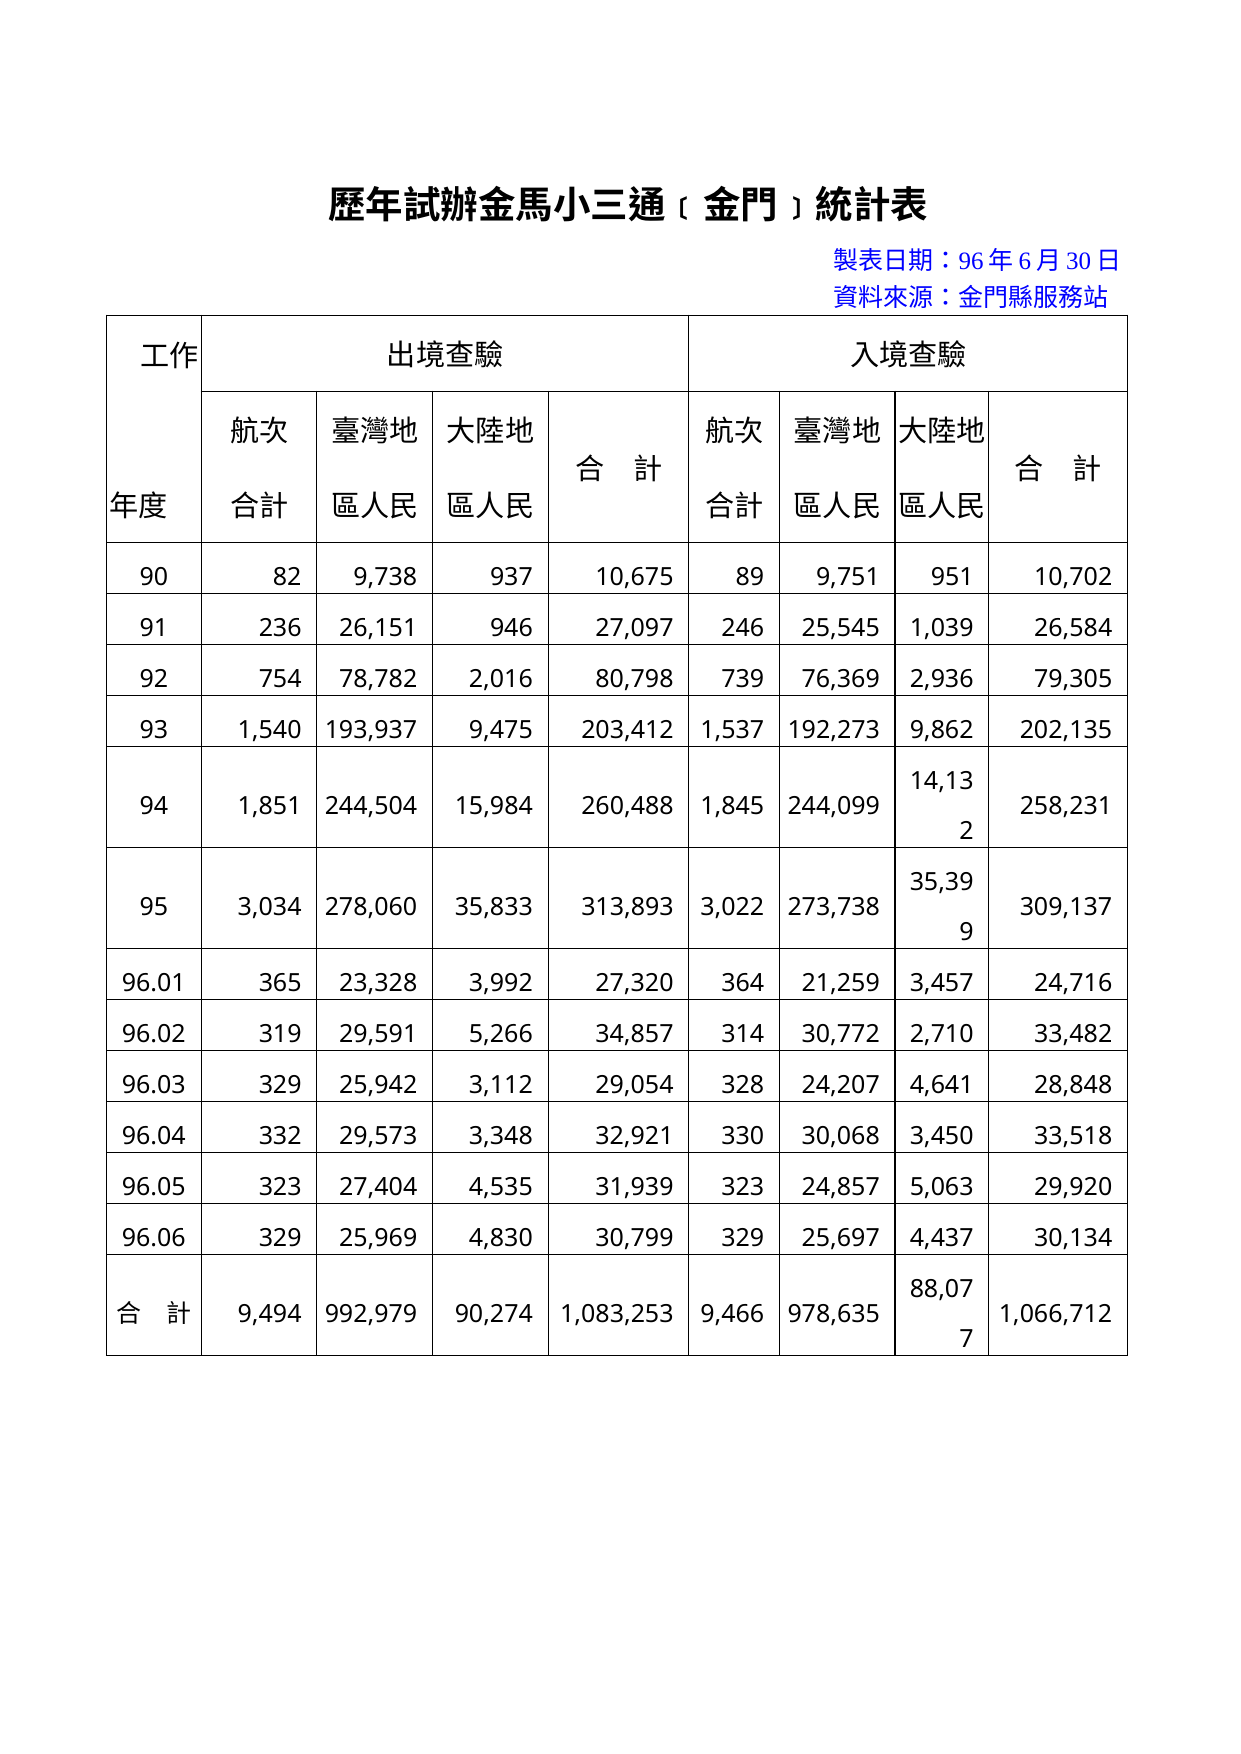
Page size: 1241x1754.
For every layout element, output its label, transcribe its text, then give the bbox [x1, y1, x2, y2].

table_cell 10,702 [989, 543, 1127, 593]
table_cell 臺灣地區人民 [780, 392, 894, 542]
table_cell 24,207 [780, 1051, 894, 1101]
table_cell 754 [202, 645, 316, 695]
table_cell 33,482 [989, 1000, 1127, 1050]
table_cell 192,273 [780, 696, 894, 746]
table_cell 26,584 [989, 594, 1127, 644]
table_cell [1128, 391, 1150, 542]
table_header [512, 240, 830, 314]
table_cell 1,537 [689, 696, 779, 746]
table_cell 29,591 [317, 1000, 432, 1050]
table_cell 29,573 [317, 1102, 432, 1152]
table_cell 29,920 [989, 1153, 1127, 1203]
table_cell 332 [202, 1102, 316, 1152]
table_cell 3,112 [433, 1051, 548, 1101]
table_cell 246 [689, 594, 779, 644]
table_cell 航次 合計 [202, 392, 316, 542]
table_cell 1,066,712 [989, 1255, 1127, 1355]
table_cell 89 [689, 543, 779, 593]
table_cell 76,369 [780, 645, 894, 695]
table_cell 25,697 [780, 1204, 894, 1254]
table_cell 合 計 [989, 392, 1127, 542]
table_cell 9,738 [317, 543, 432, 593]
table_cell 95 [107, 848, 201, 948]
table_cell 35,399 [896, 848, 988, 948]
table_cell 大陸地區人民 [433, 392, 548, 542]
table_cell 96.06 [107, 1204, 201, 1254]
table_cell 1,083,253 [549, 1255, 688, 1355]
table_cell 臺灣地區人民 [317, 392, 432, 542]
table_cell [1128, 542, 1150, 593]
table_cell 96.04 [107, 1102, 201, 1152]
table_cell 78,782 [317, 645, 432, 695]
table_cell 34,857 [549, 1000, 688, 1050]
table_cell 25,545 [780, 594, 894, 644]
table_header 製表日期：96年6月30日 資料來源：金門縣服務站 [830, 240, 1150, 314]
table_cell 4,830 [433, 1204, 548, 1254]
table_cell 23,328 [317, 949, 432, 999]
table_cell [1128, 1152, 1150, 1203]
table_cell 1,039 [896, 594, 988, 644]
table_cell 9,466 [689, 1255, 779, 1355]
table_cell 21,259 [780, 949, 894, 999]
table_cell [1128, 695, 1150, 746]
table_cell 319 [202, 1000, 316, 1050]
table_cell 28,848 [989, 1051, 1127, 1101]
table_cell 3,034 [202, 848, 316, 948]
table_cell 244,504 [317, 747, 432, 847]
table_cell 323 [689, 1153, 779, 1203]
table_cell 25,969 [317, 1204, 432, 1254]
table_cell [1128, 1203, 1150, 1254]
table_cell 30,134 [989, 1204, 1127, 1254]
table_cell [1128, 1101, 1150, 1152]
table_cell 32,921 [549, 1102, 688, 1152]
table_cell 合 計 [549, 392, 688, 542]
table_cell 309,137 [989, 848, 1127, 948]
table_cell 330 [689, 1102, 779, 1152]
table_cell 27,097 [549, 594, 688, 644]
table_cell 2,936 [896, 645, 988, 695]
table_cell 193,937 [317, 696, 432, 746]
table_cell 4,437 [896, 1204, 988, 1254]
table_cell 27,320 [549, 949, 688, 999]
table_cell 96.03 [107, 1051, 201, 1101]
table_cell 93 [107, 696, 201, 746]
table_cell [1128, 948, 1150, 999]
table_cell 258,231 [989, 747, 1127, 847]
table_cell 203,412 [549, 696, 688, 746]
table_cell 24,857 [780, 1153, 894, 1203]
table_cell 328 [689, 1051, 779, 1101]
table_cell 364 [689, 949, 779, 999]
table_cell 96.02 [107, 1000, 201, 1050]
table_header [106, 240, 193, 314]
table_cell 4,535 [433, 1153, 548, 1203]
table_cell 26,151 [317, 594, 432, 644]
table_cell 29,054 [549, 1051, 688, 1101]
table_cell 14,132 [896, 747, 988, 847]
table_cell 94 [107, 747, 201, 847]
table_cell 31,939 [549, 1153, 688, 1203]
table_cell 5,266 [433, 1000, 548, 1050]
table_cell 937 [433, 543, 548, 593]
table_cell 260,488 [549, 747, 688, 847]
table_cell 30,799 [549, 1204, 688, 1254]
table_cell 739 [689, 645, 779, 695]
table_cell 88,077 [896, 1255, 988, 1355]
table_cell 大陸地區人民 [896, 392, 988, 542]
table_cell 3,457 [896, 949, 988, 999]
table_cell 2,710 [896, 1000, 988, 1050]
table_cell 278,060 [317, 848, 432, 948]
table_cell 1,845 [689, 747, 779, 847]
table_cell 79,305 [989, 645, 1127, 695]
table_cell 工作 年度 [107, 316, 201, 542]
table_cell 3,022 [689, 848, 779, 948]
table_cell 3,992 [433, 949, 548, 999]
table_cell 27,404 [317, 1153, 432, 1203]
table_cell 5,063 [896, 1153, 988, 1203]
table_cell 978,635 [780, 1255, 894, 1355]
table_cell [1128, 315, 1150, 391]
table_cell 10,675 [549, 543, 688, 593]
table_cell 365 [202, 949, 316, 999]
table_cell 329 [202, 1204, 316, 1254]
table_cell [1128, 593, 1150, 644]
table_cell 236 [202, 594, 316, 644]
table_cell 323 [202, 1153, 316, 1203]
table_cell 329 [689, 1204, 779, 1254]
table_cell 80,798 [549, 645, 688, 695]
table_cell 90,274 [433, 1255, 548, 1355]
text 歷年試辦金馬小三通﹝金門﹞統計表 [112, 164, 1144, 239]
table_cell 合 計 [107, 1255, 201, 1355]
table_cell 273,738 [780, 848, 894, 948]
table_cell [1128, 999, 1150, 1050]
table_cell 入境查驗 [689, 316, 1127, 391]
table_cell 313,893 [549, 848, 688, 948]
table_cell [1128, 1050, 1150, 1101]
table_cell 90 [107, 543, 201, 593]
table_cell 329 [202, 1051, 316, 1101]
table_cell 1,851 [202, 747, 316, 847]
table_cell 3,348 [433, 1102, 548, 1152]
table_cell 4,641 [896, 1051, 988, 1101]
table_cell [1128, 1254, 1150, 1355]
table_cell 951 [896, 543, 988, 593]
table_cell 3,450 [896, 1102, 988, 1152]
table_cell 96.01 [107, 949, 201, 999]
table_cell 992,979 [317, 1255, 432, 1355]
table_cell 202,135 [989, 696, 1127, 746]
table_cell 92 [107, 645, 201, 695]
table_cell 33,518 [989, 1102, 1127, 1152]
table_cell 946 [433, 594, 548, 644]
table_cell 30,772 [780, 1000, 894, 1050]
table_cell 35,833 [433, 848, 548, 948]
table_cell [1128, 847, 1150, 948]
table_cell [1128, 746, 1150, 847]
table_cell 航次 合計 [689, 392, 779, 542]
table_cell 9,494 [202, 1255, 316, 1355]
table_cell 2,016 [433, 645, 548, 695]
table_cell 出境查驗 [202, 316, 688, 391]
table_cell 9,862 [896, 696, 988, 746]
table_cell 1,540 [202, 696, 316, 746]
table_cell 9,475 [433, 696, 548, 746]
table_cell 96.05 [107, 1153, 201, 1203]
table_cell 24,716 [989, 949, 1127, 999]
table_header [193, 240, 512, 314]
table_cell 91 [107, 594, 201, 644]
table_cell 82 [202, 543, 316, 593]
table_cell 9,751 [780, 543, 894, 593]
table_cell [1128, 644, 1150, 695]
table_cell 15,984 [433, 747, 548, 847]
table_cell 30,068 [780, 1102, 894, 1152]
table_cell 314 [689, 1000, 779, 1050]
table_cell 244,099 [780, 747, 894, 847]
table_cell 25,942 [317, 1051, 432, 1101]
